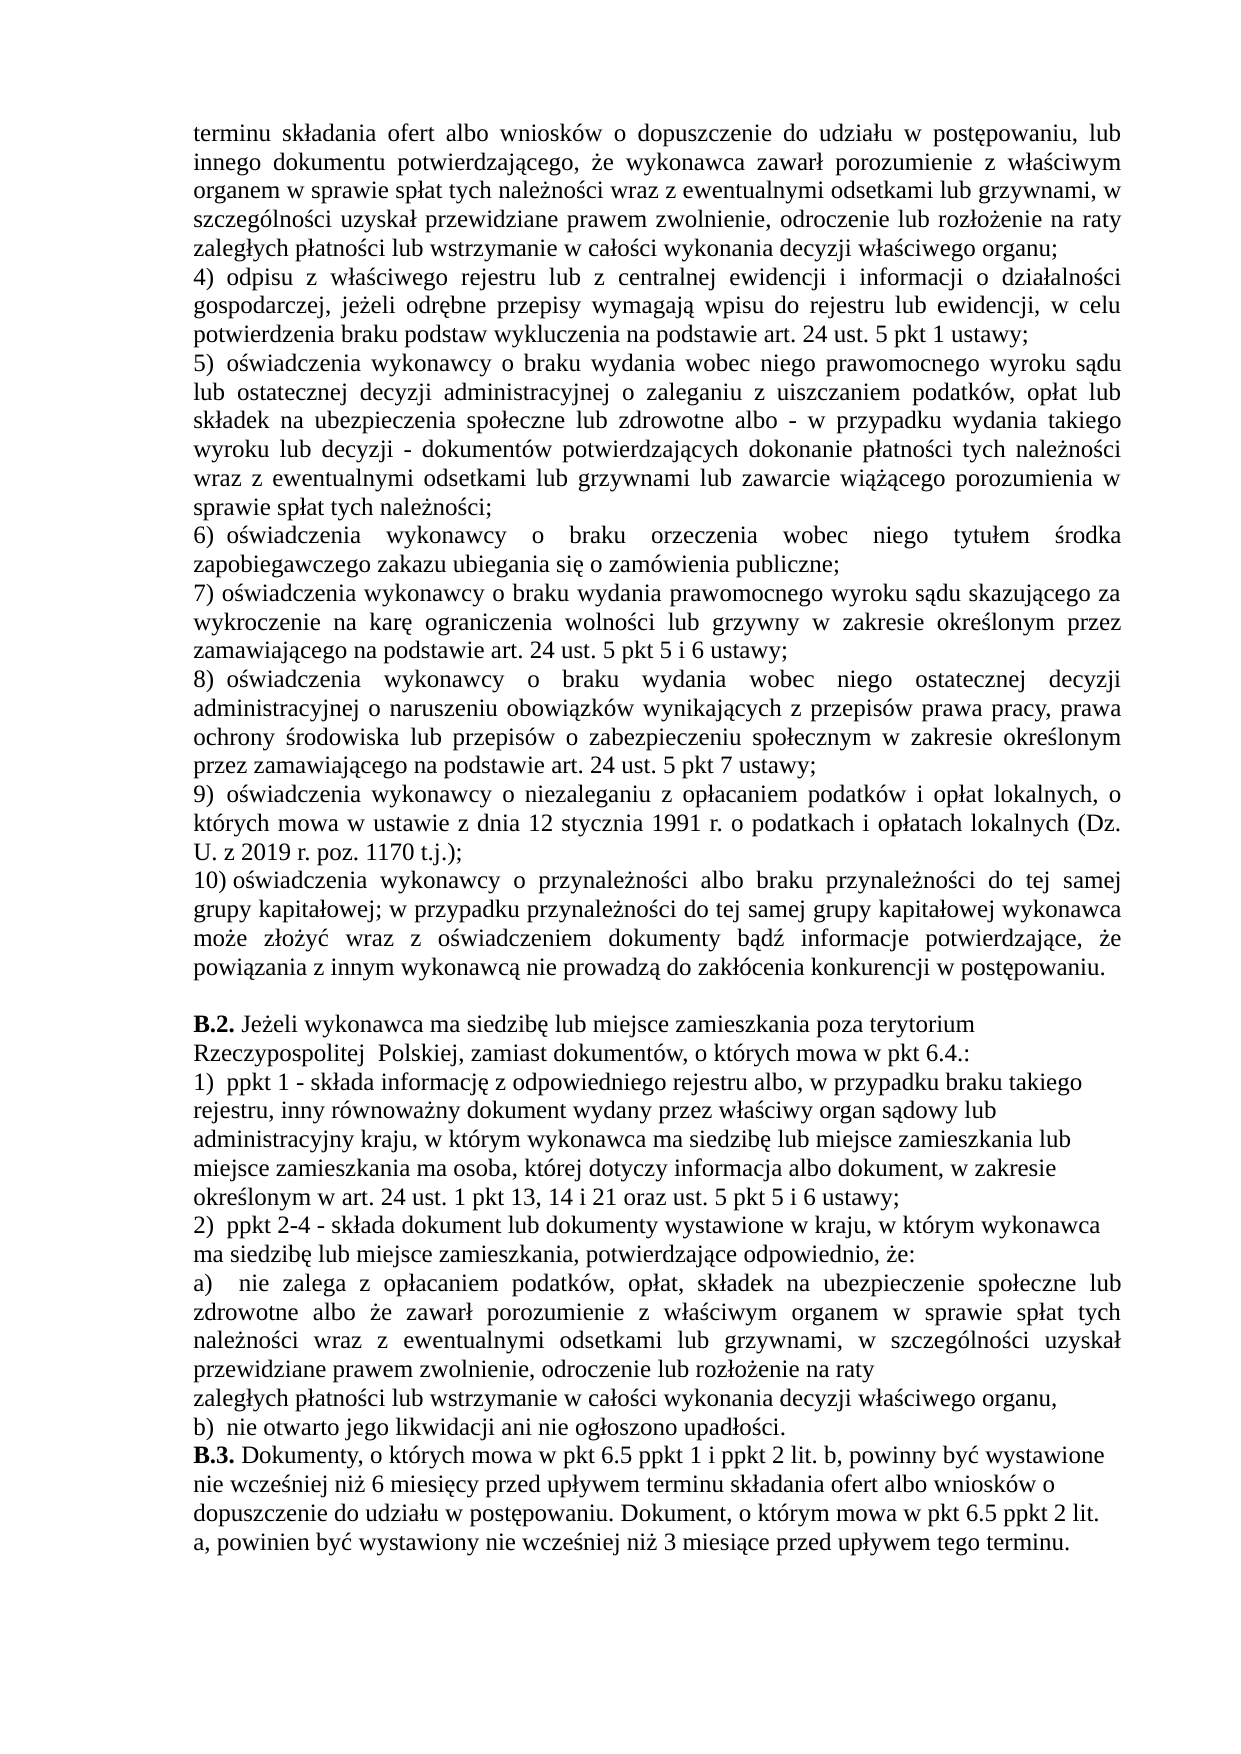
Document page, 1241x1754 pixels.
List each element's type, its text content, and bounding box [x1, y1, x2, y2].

text 8) oświadczenia wykonawcy o braku wydania wobec niego ostatecznej decyzji administracyjnej o naruszeniu obowiązków wynikających z przepisów prawa pracy, prawa ochrony środowiska lub przepisów o zabezpieczeniu społecznym w zakresie określonym przez zamawiającego na podstawie art. 24 ust. 5 pkt 7 ustawy; [193, 664, 1122, 779]
text terminu składania ofert albo wniosków o dopuszczenie do udziału w postępowaniu, lub innego dokumentu potwierdzającego, że wykonawca zawarł porozumienie z właściwym organem w sprawie spłat tych należności wraz z ewentualnymi odsetkami lub grzywnami, w szczególności uzyskał przewidziane prawem zwolnienie, odroczenie lub rozłożenie na raty zaległych płatności lub wstrzymanie w całości wykonania decyzji właściwego organu; [193, 118, 1122, 262]
text 10) oświadczenia wykonawcy o przynależności albo braku przynależności do tej samej grupy kapitałowej; w przypadku przynależności do tej samej grupy kapitałowej wykonawca może złożyć wraz z oświadczeniem dokumenty bądź informacje potwierdzające, że powiązania z innym wykonawcą nie prowadzą do zakłócenia konkurencji w postępowaniu. [193, 866, 1122, 981]
text 2) ppkt 2-4 - składa dokument lub dokumenty wystawione w kraju, w którym wykonawca ma siedzibę lub miejsce zamieszkania, potwierdzające odpowiednio, że: [193, 1211, 1122, 1268]
text B.3. Dokumenty, o których mowa w pkt 6.5 ppkt 1 i ppkt 2 lit. b, powinny być wystawione nie wcześniej niż 6 miesięcy przed upływem terminu składania ofert albo wniosków o dopuszczenie do udziału w postępowaniu. Dokument, o którym mowa w pkt 6.5 ppkt 2 lit. a, powinien być wystawiony nie wcześniej niż 3 miesiące przed upływem tego terminu. [193, 1441, 1122, 1556]
text zaległych płatności lub wstrzymanie w całości wykonania decyzji właściwego organu, [193, 1383, 1122, 1412]
text 5) oświadczenia wykonawcy o braku wydania wobec niego prawomocnego wyroku sądu lub ostatecznej decyzji administracyjnej o zaleganiu z uiszczaniem podatków, opłat lub składek na ubezpieczenia społeczne lub zdrowotne albo - w przypadku wydania takiego wyroku lub decyzji - dokumentów potwierdzających dokonanie płatności tych należności wraz z ewentualnymi odsetkami lub grzywnami lub zawarcie wiążącego porozumienia w sprawie spłat tych należności; [193, 348, 1122, 521]
text a) nie zalega z opłacaniem podatków, opłat, składek na ubezpieczenie społeczne lub zdrowotne albo że zawarł porozumienie z właściwym organem w sprawie spłat tych należności wraz z ewentualnymi odsetkami lub grzywnami, w szczególności uzyskał przewidziane prawem zwolnienie, odroczenie lub rozłożenie na raty [193, 1268, 1122, 1383]
text 1) ppkt 1 - składa informację z odpowiedniego rejestru albo, w przypadku braku takiego rejestru, inny równoważny dokument wydany przez właściwy organ sądowy lub administracyjny kraju, w którym wykonawca ma siedzibę lub miejsce zamieszkania lub miejsce zamieszkania ma osoba, której dotyczy informacja albo dokument, w zakresie określonym w art. 24 ust. 1 pkt 13, 14 i 21 oraz ust. 5 pkt 5 i 6 ustawy; [193, 1067, 1122, 1211]
text 7) oświadczenia wykonawcy o braku wydania prawomocnego wyroku sądu skazującego za wykroczenie na karę ograniczenia wolności lub grzywny w zakresie określonym przez zamawiającego na podstawie art. 24 ust. 5 pkt 5 i 6 ustawy; [193, 578, 1122, 664]
text 4) odpisu z właściwego rejestru lub z centralnej ewidencji i informacji o działalności gospodarczej, jeżeli odrębne przepisy wymagają wpisu do rejestru lub ewidencji, w celu potwierdzenia braku podstaw wykluczenia na podstawie art. 24 ust. 5 pkt 1 ustawy; [193, 262, 1122, 348]
text 6) oświadczenia wykonawcy o braku orzeczenia wobec niego tytułem środka zapobiegawczego zakazu ubiegania się o zamówienia publiczne; [193, 521, 1122, 578]
text B.2. Jeżeli wykonawca ma siedzibę lub miejsce zamieszkania poza terytorium Rzeczypospolitej Polskiej, zamiast dokumentów, o których mowa w pkt 6.4.: [193, 1009, 1122, 1067]
text b) nie otwarto jego likwidacji ani nie ogłoszono upadłości. [193, 1412, 1122, 1441]
text 9) oświadczenia wykonawcy o niezaleganiu z opłacaniem podatków i opłat lokalnych, o których mowa w ustawie z dnia 12 stycznia 1991 r. o podatkach i opłatach lokalnych (Dz. U. z 2019 r. poz. 1170 t.j.); [193, 779, 1122, 866]
